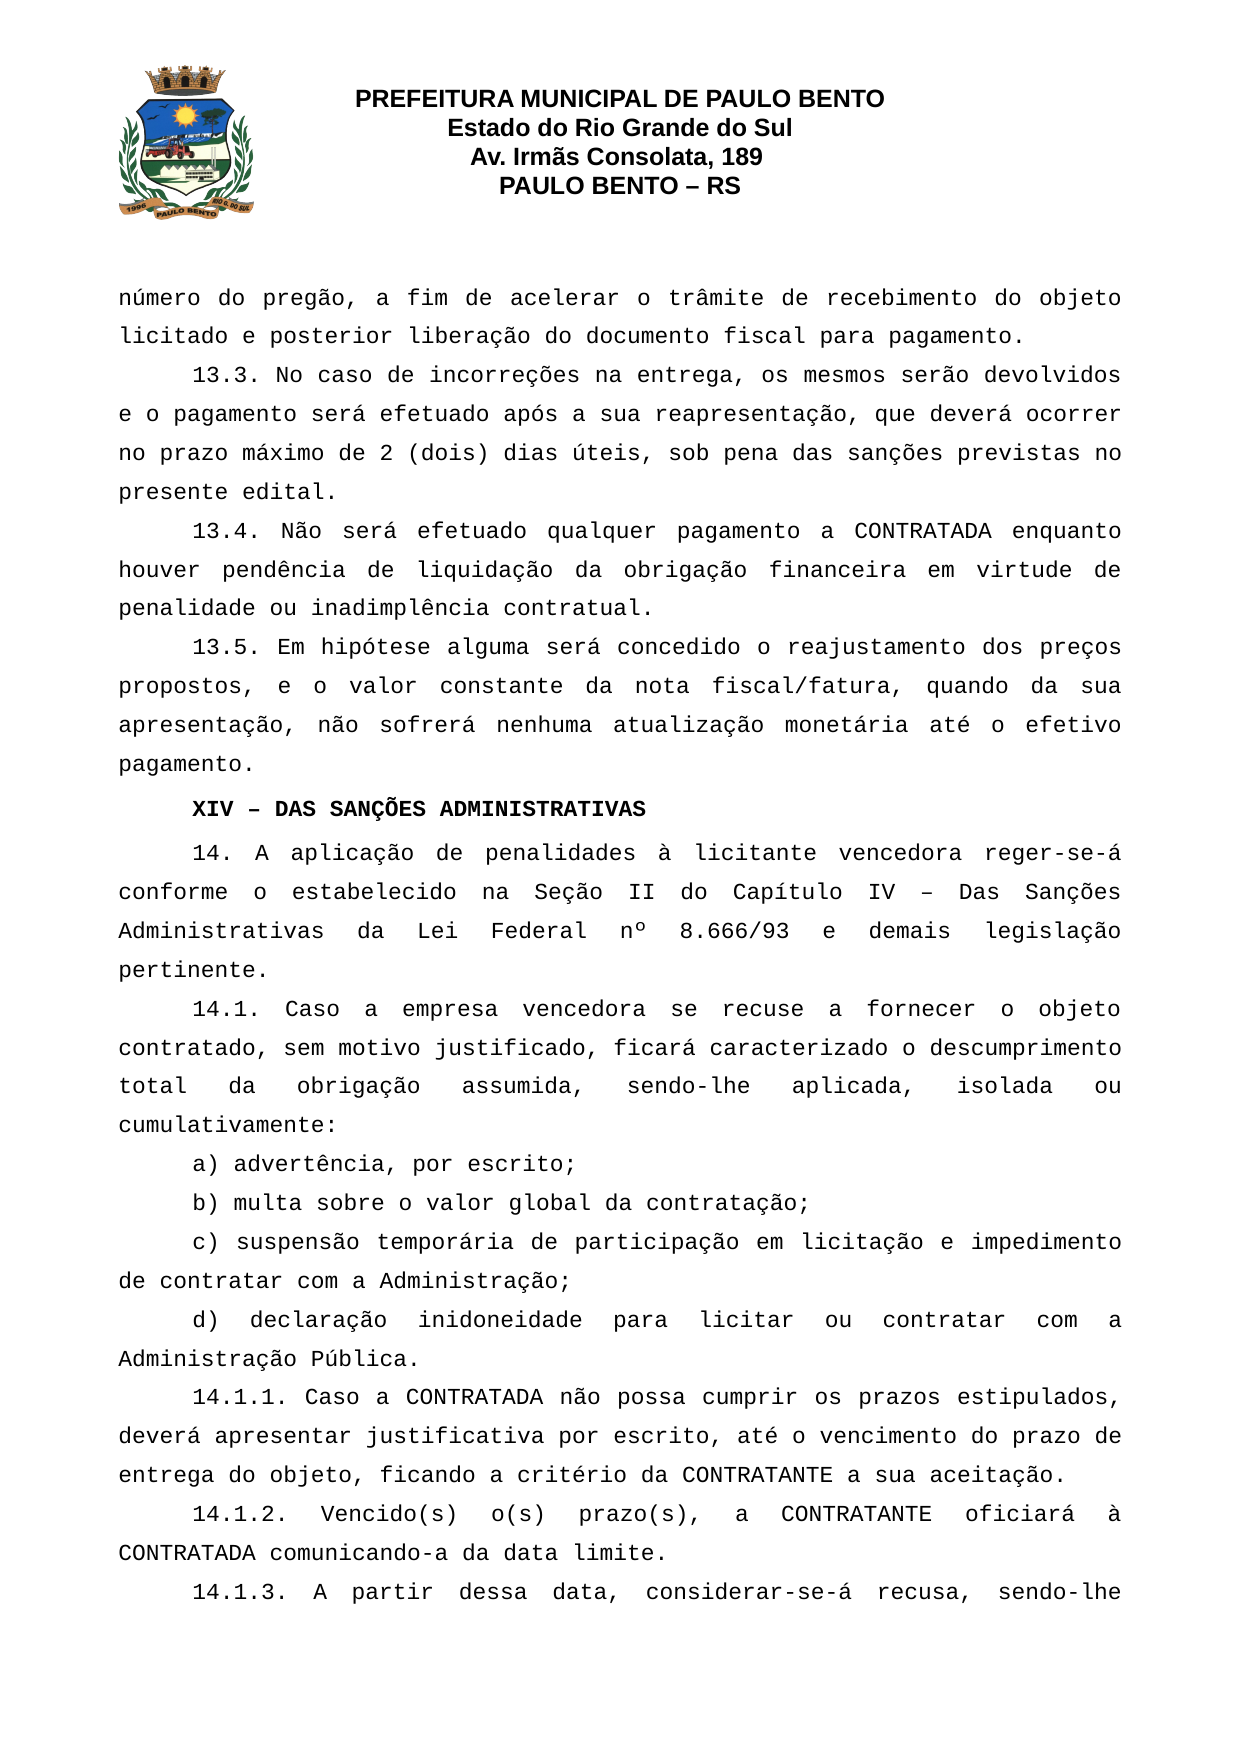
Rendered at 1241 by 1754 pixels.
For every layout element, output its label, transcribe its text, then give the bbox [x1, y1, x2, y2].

text 14.1. Caso a empresa vencedora se recuse a fornecer o objeto contratado, sem motivo justificado, ficará caracterizado o descumprimento total da obrigação assumida, sendo-lhe aplicada, isolada ou cumulativamente: [118, 997, 1122, 1140]
text XIV – DAS SANÇÕES ADMINISTRATIVAS [118, 797, 1122, 823]
text 13.3. No caso de incorreções na entrega, os mesmos serão devolvidos e o pagamento será efetuado após a sua reapresentação, que deverá ocorrer no prazo máximo de 2 (dois) dias úteis, sob pena das sanções previstas no presente edital. [118, 364, 1122, 506]
text 14.1.2. Vencido(s) o(s) prazo(s), a CONTRATANTE oficiará à CONTRATADA comunicando-a da data limite. [118, 1502, 1122, 1567]
text 14.1.3. A partir dessa data, considerar-se-á recusa, sendo-lhe [118, 1580, 1122, 1606]
text 13.4. Não será efetuado qualquer pagamento a CONTRATADA enquanto houver pendência de liquidação da obrigação financeira em virtude de penalidade ou inadimplência contratual. [118, 519, 1122, 623]
text 13.5. Em hipótese alguma será concedido o reajustamento dos preços propostos, e o valor constante da nota fiscal/fatura, quando da sua apresentação, não sofrerá nenhuma atualização monetária até o efetivo pagamento. [118, 636, 1122, 778]
text c) suspensão temporária de participação em licitação e impedimento de contratar com a Administração; [118, 1230, 1122, 1295]
picture [118, 65, 254, 220]
text a) advertência, por escrito; [118, 1153, 1122, 1178]
text d) declaração inidoneidade para licitar ou contratar com a Administração Pública. [118, 1308, 1122, 1373]
text 14. A aplicação de penalidades à licitante vencedora reger-se-á conforme o estabelecido na Seção II do Capítulo IV – Das Sanções Administrativas da Lei Federal nº 8.666/93 e demais legislação pertinente. [118, 842, 1122, 984]
text 14.1.1. Caso a CONTRATADA não possa cumprir os prazos estipulados, deverá apresentar justificativa por escrito, até o vencimento do prazo de entrega do objeto, ficando a critério da CONTRATANTE a sua aceitação. [118, 1386, 1122, 1489]
text b) multa sobre o valor global da contratação; [118, 1191, 1122, 1217]
text número do pregão, a fim de acelerar o trâmite de recebimento do objeto licitado e posterior liberação do documento fiscal para pagamento. [118, 286, 1122, 351]
